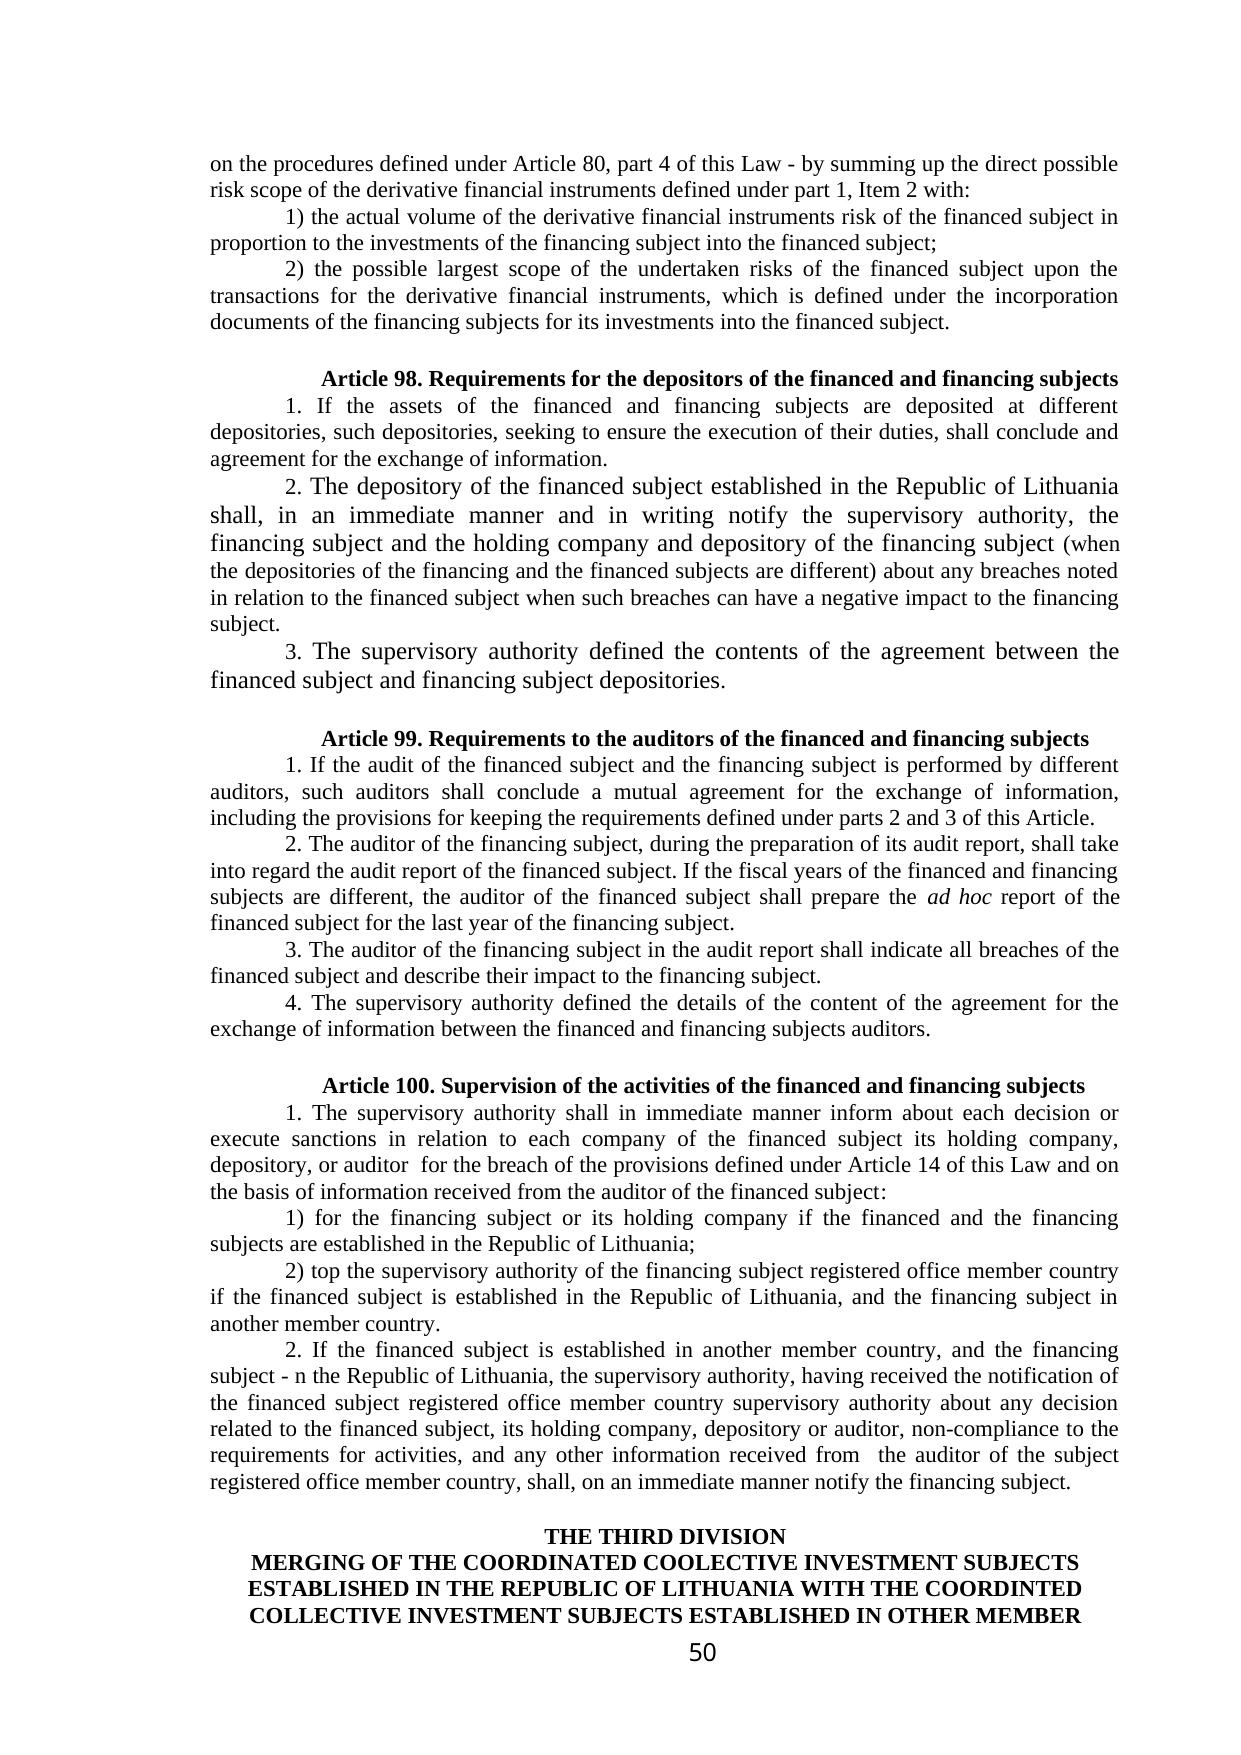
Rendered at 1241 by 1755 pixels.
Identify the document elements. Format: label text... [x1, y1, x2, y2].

text THE THIRD DIVISION [210, 1523, 1120, 1549]
text 2. If the financed subject is established in another member country, and the financing subject - n the Republic of Lithuania, the supervisory authority, having received the notification of the financed subject registered office member country supervisory authority about any decision related to the financed subject, its holding company, depository or auditor, non-compliance to the requirements for activities, and any other information received from the auditor of the subject registered office member country, shall, on an immediate manner notify the financing subject. [210, 1336, 1120, 1494]
text 2) top the supervisory authority of the financing subject registered office member country if the financed subject is established in the Republic of Lithuania, and the financing subject in another member country. [210, 1257, 1120, 1336]
text 1. The supervisory authority shall in immediate manner inform about each decision or execute sanctions in relation to each company of the financed subject its holding company, depository, or auditor for the breach of the provisions defined under Article 14 of this Law and on the basis of information received from the auditor of the financed subject: [210, 1099, 1120, 1204]
text 1. If the assets of the financed and financing subjects are deposited at different depositories, such depositories, seeking to ensure the execution of their duties, shall conclude and agreement for the exchange of information. [210, 392, 1120, 471]
text Article 99. Requirements to the auditors of the financed and financing subjects [284, 723, 1120, 751]
text Article 98. Requirements for the depositors of the financed and financing subjects [284, 363, 1120, 392]
text 2. The auditor of the financing subject, during the preparation of its audit report, shall take into regard the audit report of the financed subject. If the fiscal years of the financed and financing subjects are different, the auditor of the financed subject shall prepare the ad hoc report of the financed subject for the last year of the financing subject. [210, 830, 1120, 936]
text 4. The supervisory authority defined the details of the content of the agreement for the exchange of information between the financed and financing subjects auditors. [210, 988, 1120, 1041]
text Article 100. Supervision of the activities of the financed and financing subjects [210, 1070, 1120, 1099]
text 1) for the financing subject or its holding company if the financed and the financing subjects are established in the Republic of Lithuania; [210, 1204, 1120, 1257]
text 2. The depository of the financed subject established in the Republic of Lithuania shall, in an immediate manner and in writing notify the supervisory authority, the financing subject and the holding company and depository of the financing subject (when the depositories of the financing and the financed subjects are different) about any breaches noted in relation to the financed subject when such breaches can have a negative impact to the financing subject. [210, 471, 1120, 636]
text 3. The supervisory authority defined the contents of the agreement between the financed subject and financing subject depositories. [210, 636, 1120, 694]
text on the procedures defined under Article 80, part 4 of this Law - by summing up the direct possible risk scope of the derivative financial instruments defined under part 1, Item 2 with: [210, 150, 1120, 203]
text 1) the actual volume of the derivative financial instruments risk of the financed subject in proportion to the investments of the financing subject into the financed subject; [210, 203, 1120, 255]
text 1. If the audit of the financed subject and the financing subject is performed by different auditors, such auditors shall conclude a mutual agreement for the exchange of information, including the provisions for keeping the requirements defined under parts 2 and 3 of this Article. [210, 751, 1120, 830]
text MERGING OF THE COORDINATED COOLECTIVE INVESTMENT SUBJECTS ESTABLISHED IN THE REPUBLIC OF LITHUANIA WITH THE COORDINTED COLLECTIVE INVESTMENT SUBJECTS ESTABLISHED IN OTHER MEMBER [210, 1549, 1120, 1628]
text 2) the possible largest scope of the undertaken risks of the financed subject upon the transactions for the derivative financial instruments, which is defined under the incorporation documents of the financing subjects for its investments into the financed subject. [210, 255, 1120, 334]
text 3. The auditor of the financing subject in the audit report shall indicate all breaches of the financed subject and describe their impact to the financing subject. [210, 936, 1120, 988]
